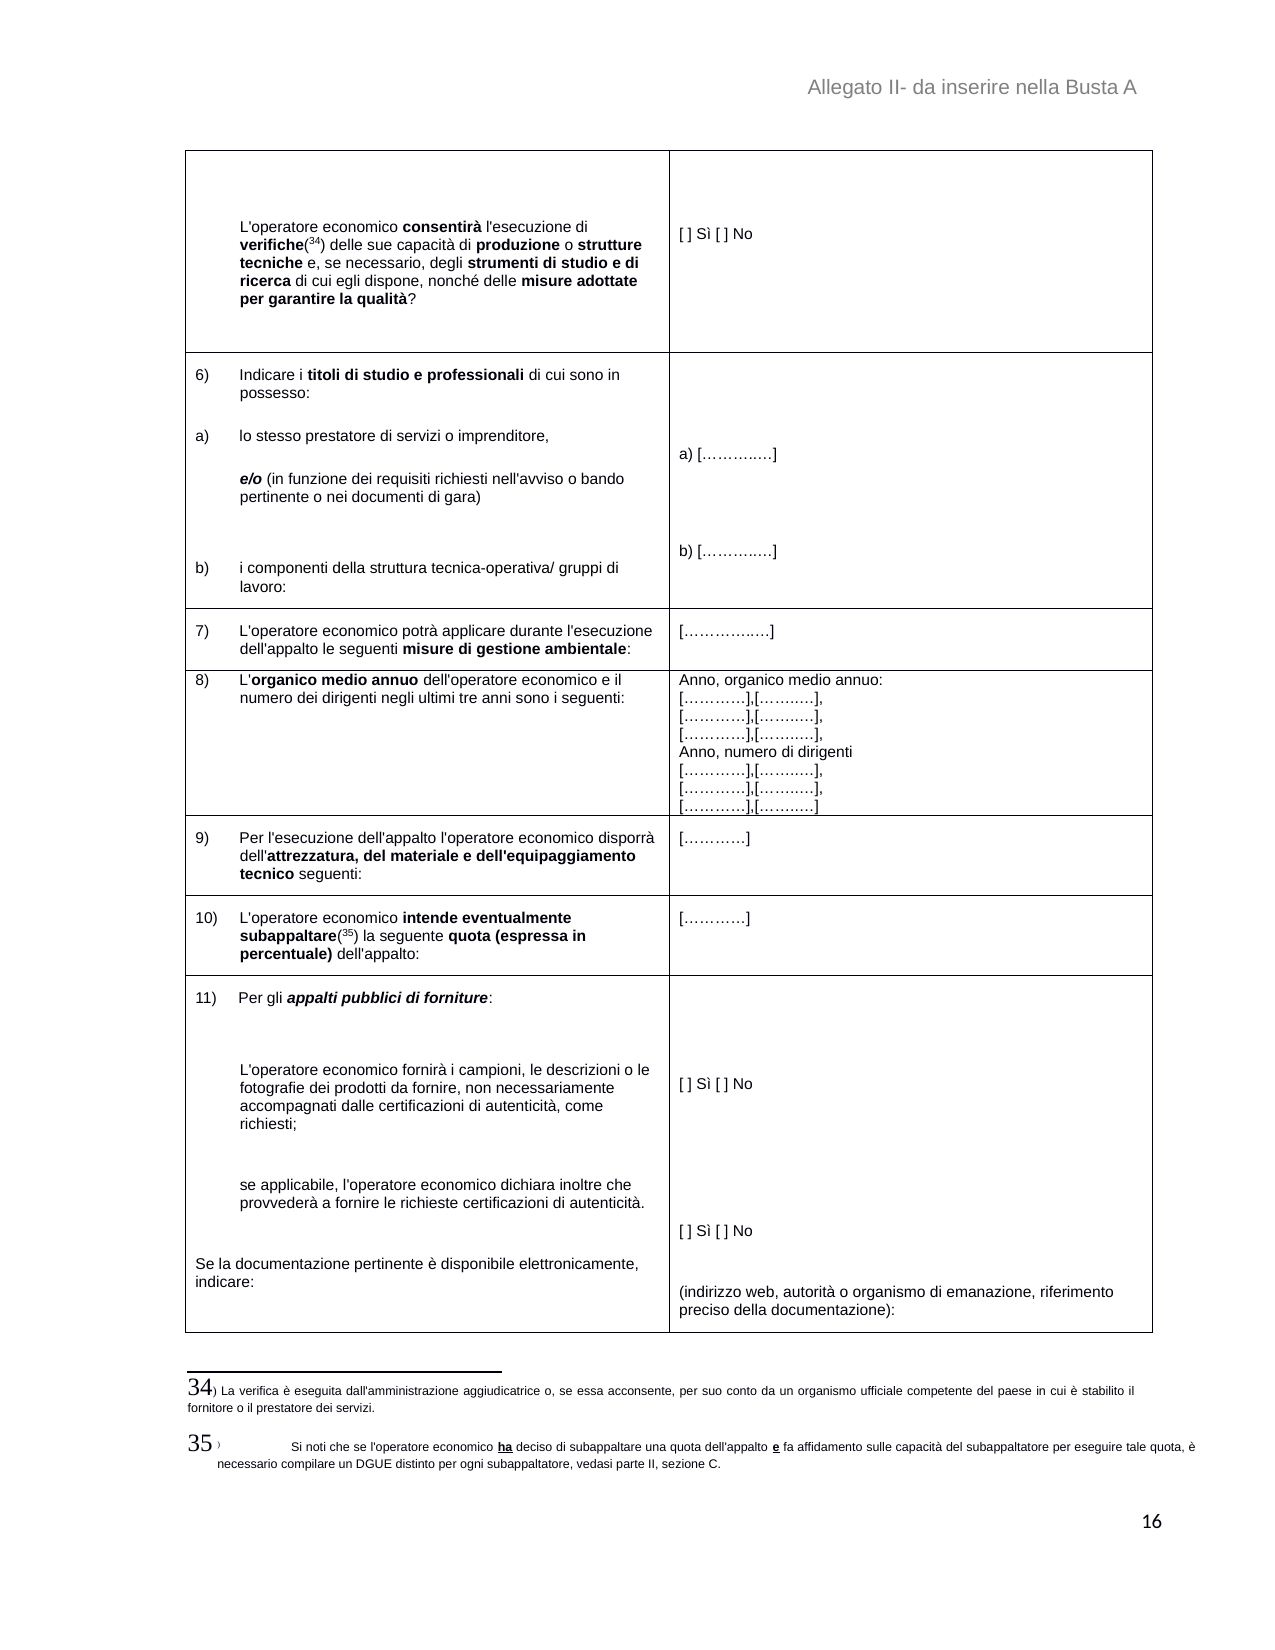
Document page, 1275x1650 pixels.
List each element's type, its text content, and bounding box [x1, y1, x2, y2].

table_cell 6) Indicare i titoli di studio e professionali di cui sono in possesso: a) lo stesso prestatore di servizi o imprenditore, e/o (in funzione dei requisiti richiesti nell'avviso o bando pertinente o nei documenti di gara) b) i componenti della struttura tecnica-operativa/ gruppi di lavoro: [186, 353, 669, 608]
table_cell 11) Per gli appalti pubblici di forniture: L'operatore economico fornirà i campioni, le descrizioni o le fotografie dei prodotti da fornire, non necessariamente accompagnati dalle certificazioni di autenticità, come richiesti; se applicabile, l'operatore economico dichiara inoltre che provvederà a fornire le richieste certificazioni di autenticità. Se la documentazione pertinente è disponibile elettronicamente, indicare: [186, 976, 669, 1332]
table_cell 7) L'operatore economico potrà applicare durante l'esecuzione dell'appalto le seguenti misure di gestione ambientale: [186, 609, 669, 670]
table_cell [ ] Sì [ ] No [ ] Sì [ ] No (indirizzo web, autorità o organismo di emanazione, riferimento preciso della documentazione): [670, 976, 1152, 1332]
table_cell Anno, organico medio annuo: […………],[……..…], […………],[……..…], […………],[……..…], Anno, numero di dirigenti […………],[……..…], […………],[……..…], […………],[……..…] [670, 671, 1152, 815]
table_cell […………..…] [670, 609, 1152, 670]
table_cell 8) L'organico medio annuo dell'operatore economico e il numero dei dirigenti negli ultimi tre anni sono i seguenti: [186, 671, 669, 815]
table_cell […………] [670, 816, 1152, 895]
table_cell L'operatore economico consentirà l'esecuzione di verifiche() delle sue capacità di produzione o strutture tecniche e, se necessario, degli strumenti di studio e di ricerca di cui egli dispone, nonché delle misure adottate per garantire la qualità? [186, 151, 669, 352]
table_cell 10) L'operatore economico intende eventualmente subappaltare() la seguente quota (espressa in percentuale) dell'appalto: [186, 896, 669, 975]
table_cell 9) Per l'esecuzione dell'appalto l'operatore economico disporrà dell'attrezzatura, del materiale e dell'equipaggiamento tecnico seguenti: [186, 816, 669, 895]
table_cell […………] [670, 896, 1152, 975]
table_cell [ ] Sì [ ] No [670, 151, 1152, 352]
table_cell a) [………..…] b) [………..…] [670, 353, 1152, 608]
